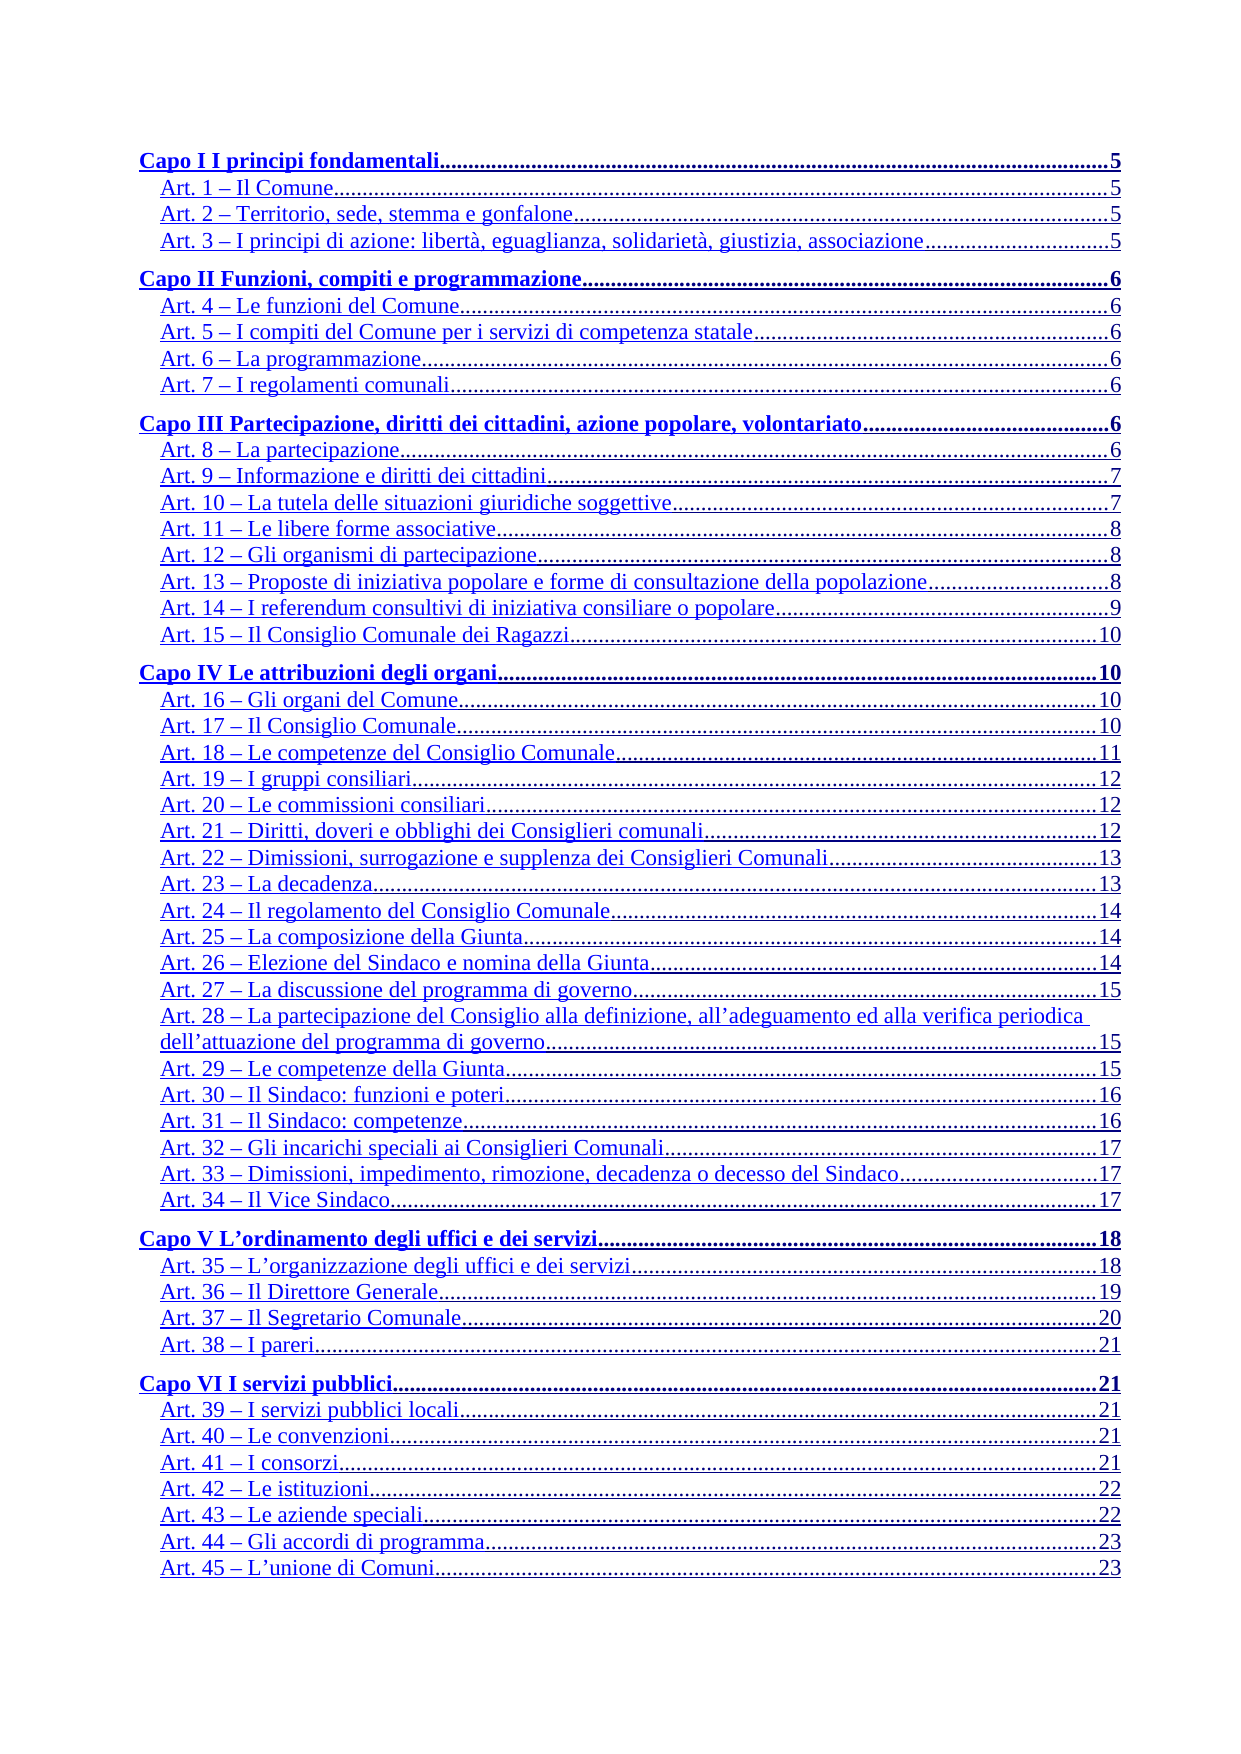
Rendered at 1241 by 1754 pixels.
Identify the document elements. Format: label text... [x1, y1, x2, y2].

text Art. 30 – Il Sindaco: funzioni e poteri 16 [160, 1081, 1122, 1107]
text Art. 19 – I gruppi consiliari 12 [160, 765, 1122, 791]
text Capo I I principi fondamentali 5 [139, 148, 1122, 174]
text Capo VI I servizi pubblici 21 [139, 1370, 1122, 1396]
text Art. 44 – Gli accordi di programma 23 [160, 1528, 1122, 1554]
text Art. 3 – I principi di azione: libertà, eguaglianza, solidarietà, giustizia, associazione 5 [160, 227, 1122, 253]
text Art. 40 – Le convenzioni 21 [160, 1422, 1122, 1449]
text Art. 32 – Gli incarichi speciali ai Consiglieri Comunali 17 [160, 1134, 1122, 1160]
text Art. 23 – La decadenza 13 [160, 870, 1122, 897]
text Art. 11 – Le libere forme associative 8 [160, 515, 1122, 542]
text Art. 1 – Il Comune 5 [160, 174, 1122, 200]
text Art. 18 – Le competenze del Consiglio Comunale 11 [160, 738, 1122, 765]
text Art. 38 – I pareri 21 [160, 1331, 1122, 1357]
text Capo II Funzioni, compiti e programmazione 6 [139, 266, 1122, 292]
text Art. 28 – La partecipazione del Consiglio alla definizione, all’adeguamento ed alla verifica periodica dell’attuazione del programma di governo 15 [160, 1002, 1122, 1055]
text Art. 45 – L’unione di Comuni 23 [160, 1554, 1122, 1581]
text Art. 43 – Le aziende speciali 22 [160, 1501, 1122, 1528]
text Art. 8 – La partecipazione 6 [160, 436, 1122, 462]
text Art. 39 – I servizi pubblici locali 21 [160, 1396, 1122, 1422]
text Art. 33 – Dimissioni, impedimento, rimozione, decadenza o decesso del Sindaco 17 [160, 1160, 1122, 1187]
text Art. 34 – Il Vice Sindaco 17 [160, 1187, 1122, 1213]
text Art. 24 – Il regolamento del Consiglio Comunale 14 [160, 897, 1122, 923]
text Art. 13 – Proposte di iniziativa popolare e forme di consultazione della popolazione 8 [160, 568, 1122, 594]
text Art. 29 – Le competenze della Giunta 15 [160, 1055, 1122, 1081]
text Art. 31 – Il Sindaco: competenze 16 [160, 1107, 1122, 1134]
text Art. 16 – Gli organi del Comune 10 [160, 686, 1122, 712]
text Art. 12 – Gli organismi di partecipazione 8 [160, 542, 1122, 568]
text Art. 17 – Il Consiglio Comunale 10 [160, 712, 1122, 738]
text Art. 15 – Il Consiglio Comunale dei Ragazzi 10 [160, 621, 1122, 647]
text Art. 42 – Le istituzioni 22 [160, 1475, 1122, 1501]
text Capo IV Le attribuzioni degli organi 10 [139, 659, 1122, 686]
text Art. 26 – Elezione del Sindaco e nomina della Giunta 14 [160, 949, 1122, 976]
text Art. 22 – Dimissioni, surrogazione e supplenza dei Consiglieri Comunali 13 [160, 844, 1122, 870]
text Art. 14 – I referendum consultivi di iniziativa consiliare o popolare 9 [160, 594, 1122, 621]
text Art. 2 – Territorio, sede, stemma e gonfalone 5 [160, 200, 1122, 227]
text Art. 37 – Il Segretario Comunale 20 [160, 1304, 1122, 1331]
text Art. 4 – Le funzioni del Comune 6 [160, 292, 1122, 318]
text Art. 9 – Informazione e diritti dei cittadini 7 [160, 462, 1122, 489]
text Capo III Partecipazione, diritti dei cittadini, azione popolare, volontariato 6 [139, 410, 1122, 436]
text Art. 36 – Il Direttore Generale 19 [160, 1278, 1122, 1304]
text Art. 25 – La composizione della Giunta 14 [160, 923, 1122, 949]
text Art. 6 – La programmazione 6 [160, 344, 1122, 371]
text Art. 20 – Le commissioni consiliari 12 [160, 791, 1122, 818]
text Art. 10 – La tutela delle situazioni giuridiche soggettive 7 [160, 489, 1122, 515]
text Art. 35 – L’organizzazione degli uffici e dei servizi 18 [160, 1252, 1122, 1278]
text Art. 21 – Diritti, doveri e obblighi dei Consiglieri comunali 12 [160, 818, 1122, 844]
text Capo V L’ordinamento degli uffici e dei servizi 18 [139, 1225, 1122, 1252]
text Art. 5 – I compiti del Comune per i servizi di competenza statale 6 [160, 318, 1122, 344]
text Art. 27 – La discussione del programma di governo 15 [160, 976, 1122, 1002]
text Art. 41 – I consorzi 21 [160, 1449, 1122, 1475]
text Art. 7 – I regolamenti comunali 6 [160, 371, 1122, 397]
